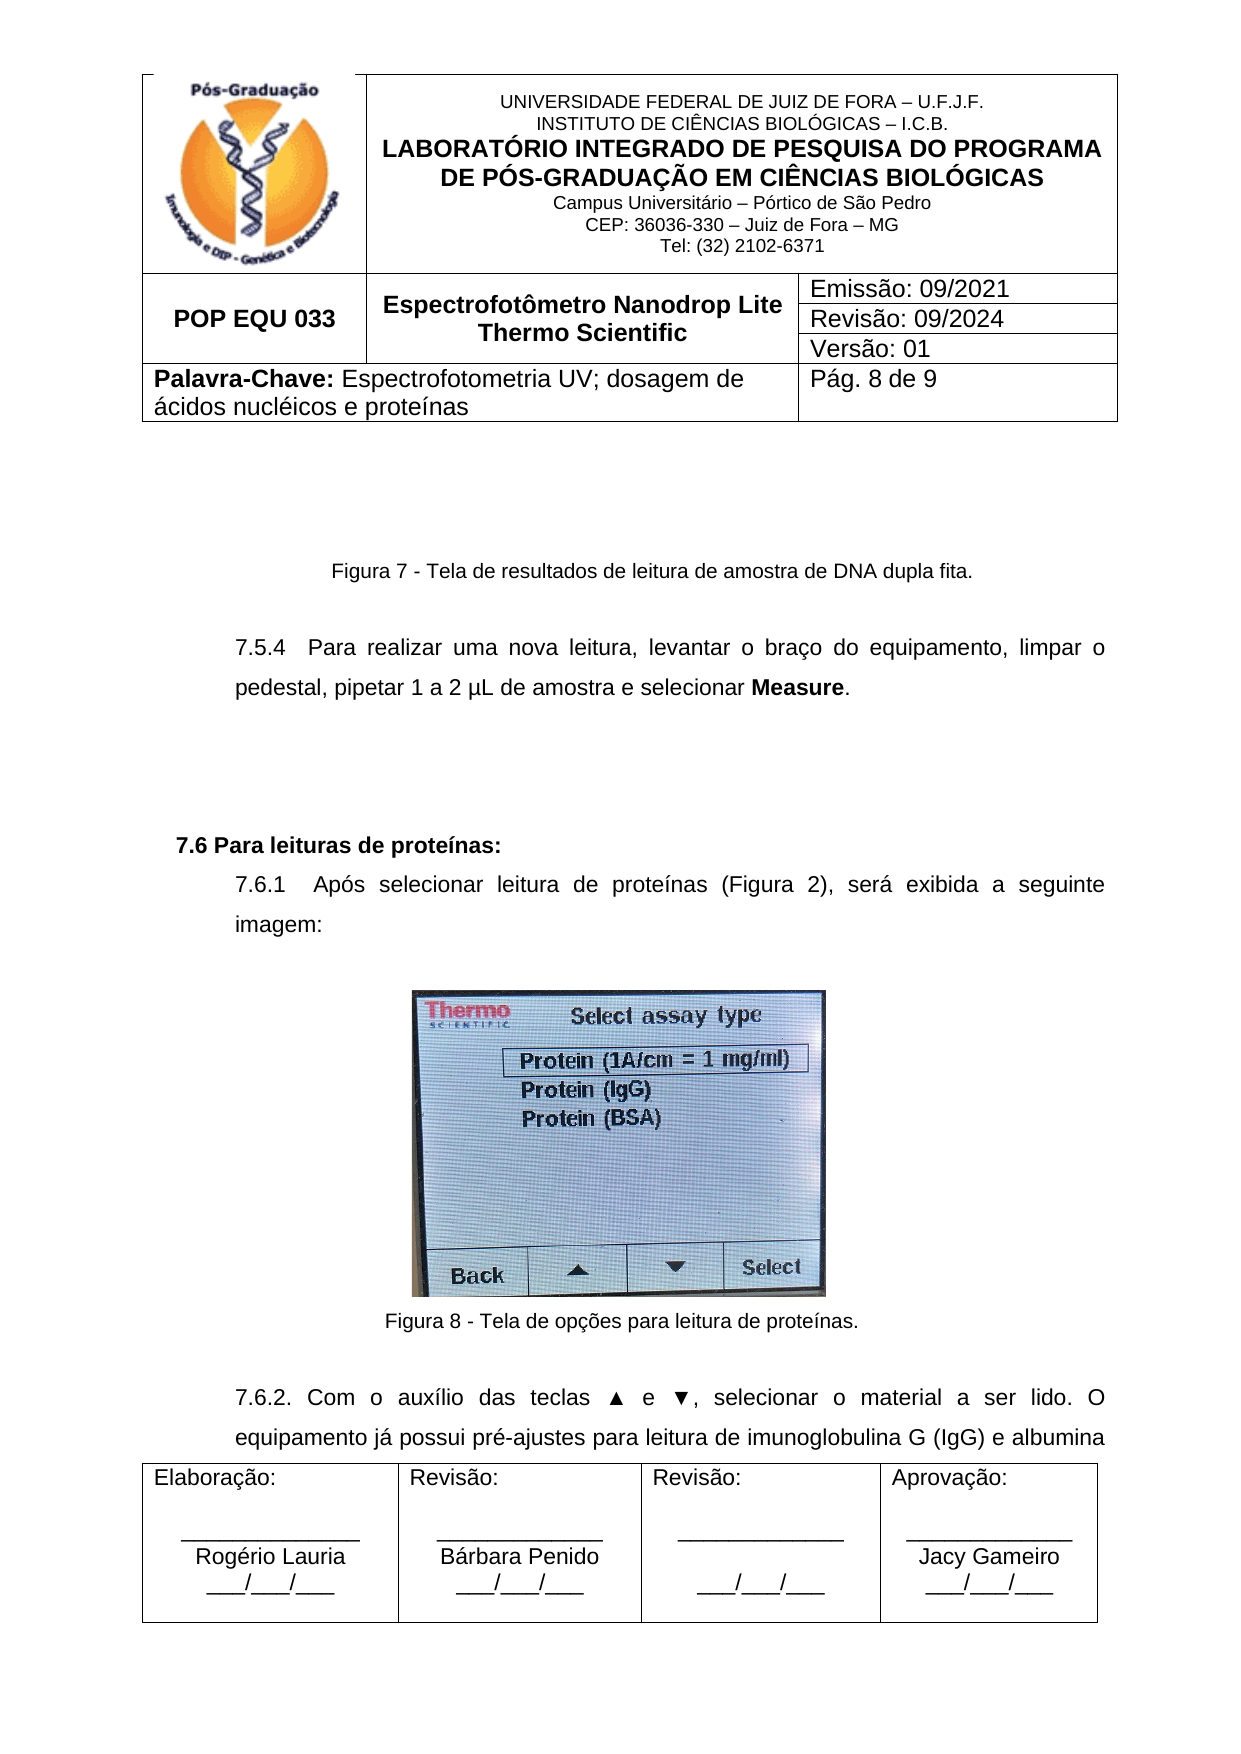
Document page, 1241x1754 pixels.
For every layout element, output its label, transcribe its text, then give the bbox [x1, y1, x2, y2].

text 7.6 Para leituras de proteínas: [176, 832, 1106, 858]
text 7.5.4 Para realizar uma nova leitura, levantar o braço do equipamento, limpar o pedestal, pipetar 1 a 2 µL de amostra e selecionar Measure. [235, 634, 1106, 700]
text 7.6.2. Com o auxílio das teclas ▲ e ▼, selecionar o material a ser lido. O equipamento já possui pré-ajustes para leitura de imunoglobulina G (IgG) e albumina [235, 1384, 1106, 1450]
text Figura 8 - Tela de opções para leitura de proteínas. [235, 1309, 1106, 1333]
text 7.6.1 Após selecionar leitura de proteínas (Figura 2), será exibida a seguinte imagem: [235, 871, 1106, 937]
text Figura 7 - Tela de resultados de leitura de amostra de DNA dupla fita. [176, 559, 1106, 583]
